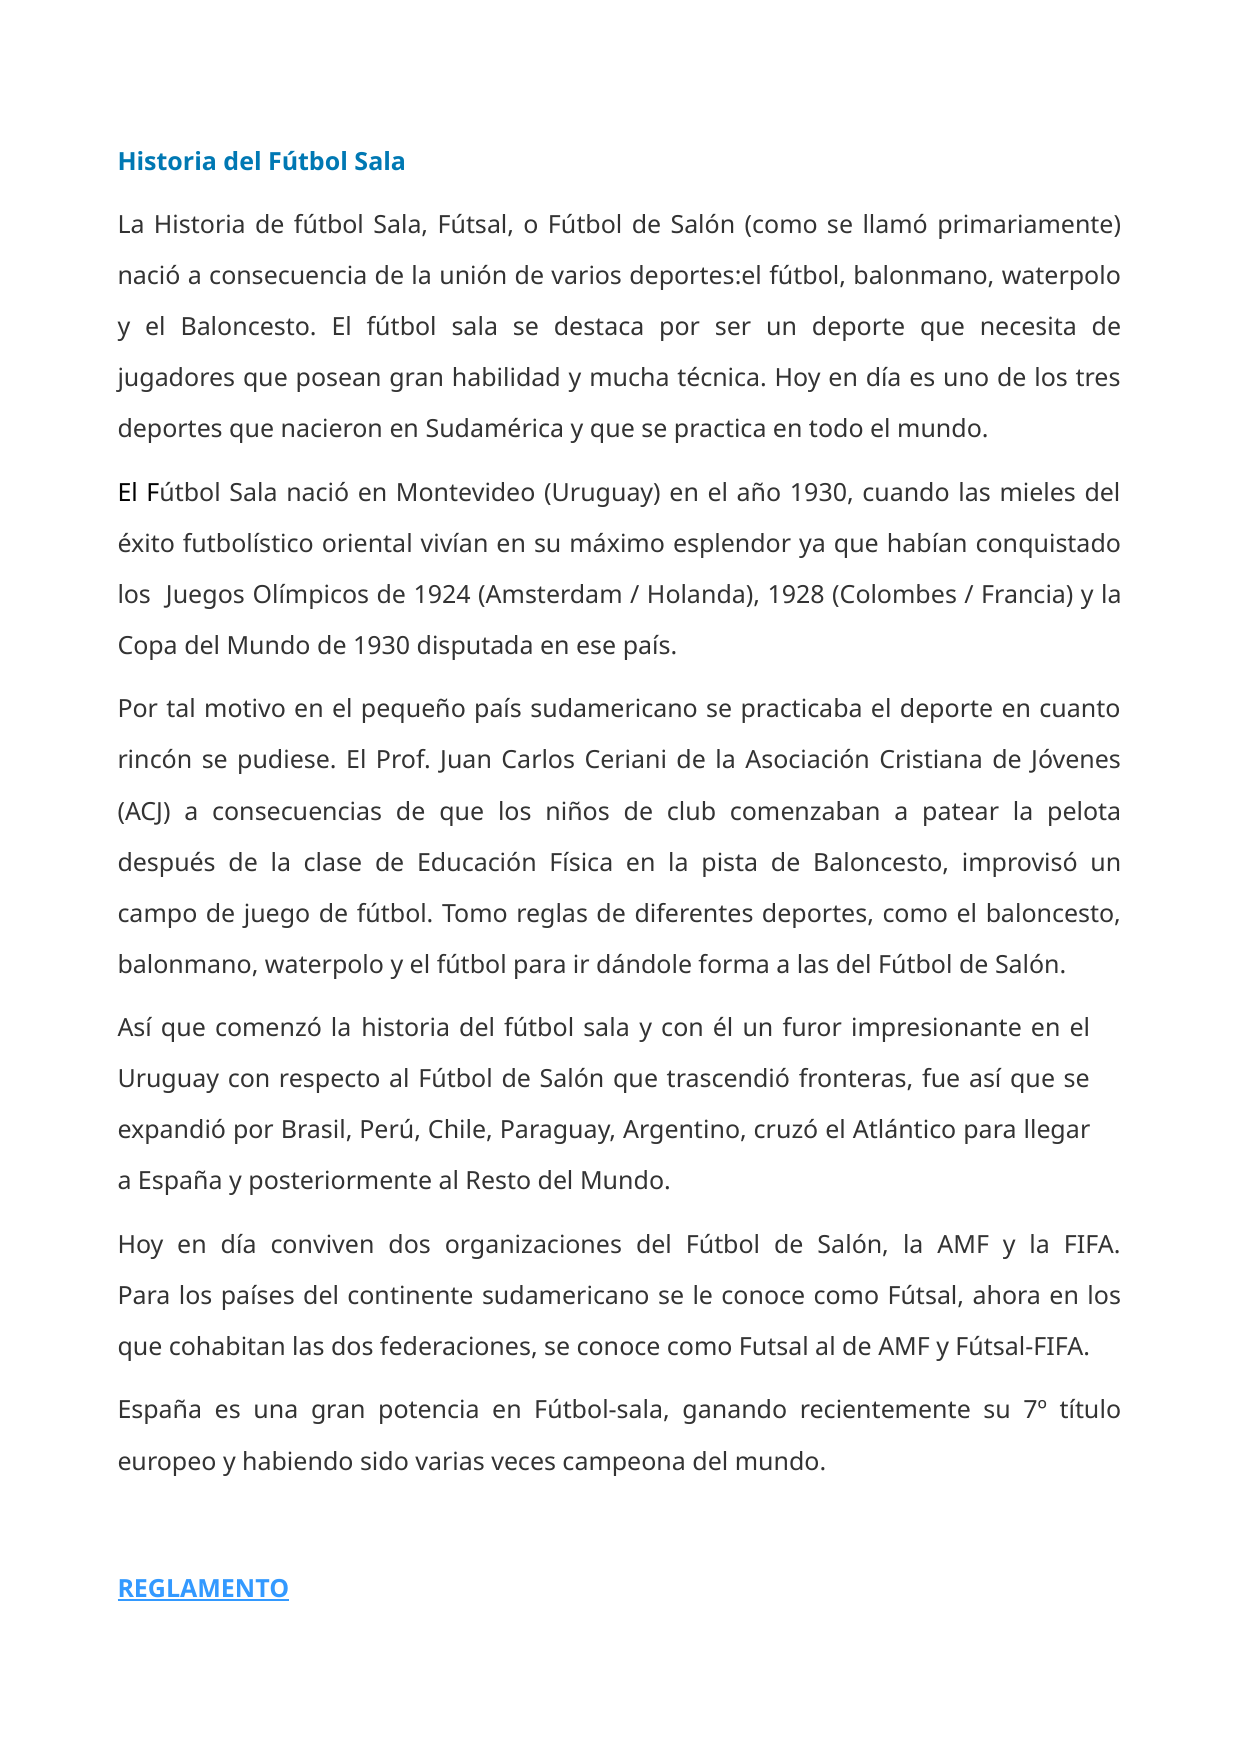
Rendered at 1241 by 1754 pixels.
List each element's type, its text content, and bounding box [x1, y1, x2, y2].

text REGLAMENTO [117, 1570, 1122, 1604]
text El Fútbol Sala nació en Montevideo (Uruguay) en el año 1930, cuando las mieles del éxito futbolístico oriental vivían en su máximo esplendor ya que habían conquistado los Juegos Olímpicos de 1924 (Amsterdam / Holanda), 1928 (Colombes / Francia) y la Copa del Mundo de 1930 disputada en ese país. [117, 474, 1122, 662]
text España es una gran potencia en Fútbol-sala, ganando recientemente su 7º título europeo y habiendo sido varias veces campeona del mundo. [117, 1392, 1122, 1477]
text Así que comenzó la historia del fútbol sala y con él un furor impresionante en el Uruguay con respecto al Fútbol de Salón que trascendió fronteras, fue así que se expandió por Brasil, Perú, Chile, Paraguay, Argentino, cruzó el Atlántico para llegar a España y posteriormente al Resto del Mundo. [117, 1010, 1091, 1197]
text Hoy en día conviven dos organizaciones del Fútbol de Salón, la AMF y la FIFA. Para los países del continente sudamericano se le conoce como Fútsal, ahora en los que cohabitan las dos federaciones, se conoce como Futsal al de AMF y Fútsal-FIFA. [117, 1226, 1122, 1363]
text Por tal motivo en el pequeño país sudamericano se practicaba el deporte en cuanto rincón se pudiese. El Prof. Juan Carlos Ceriani de la Asociación Cristiana de Jóvenes (ACJ) a consecuencias de que los niños de club comenzaban a patear la pelota después de la clase de Educación Física en la pista de Baloncesto, improvisó un campo de juego de fútbol. Tomo reglas de diferentes deportes, como el baloncesto, balonmano, waterpolo y el fútbol para ir dándole forma a las del Fútbol de Salón. [117, 691, 1122, 980]
text La Historia de fútbol Sala, Fútsal, o Fútbol de Salón (como se llamó primariamente) nació a consecuencia de la unión de varios deportes:el fútbol, balonmano, waterpolo y el Baloncesto. El fútbol sala se destaca por ser un deporte que necesita de jugadores que posean gran habilidad y mucha técnica. Hoy en día es uno de los tres deportes que nacieron en Sudamérica y que se practica en todo el mundo. [117, 207, 1122, 445]
subtitle Historia del Fútbol Sala [117, 143, 1122, 177]
